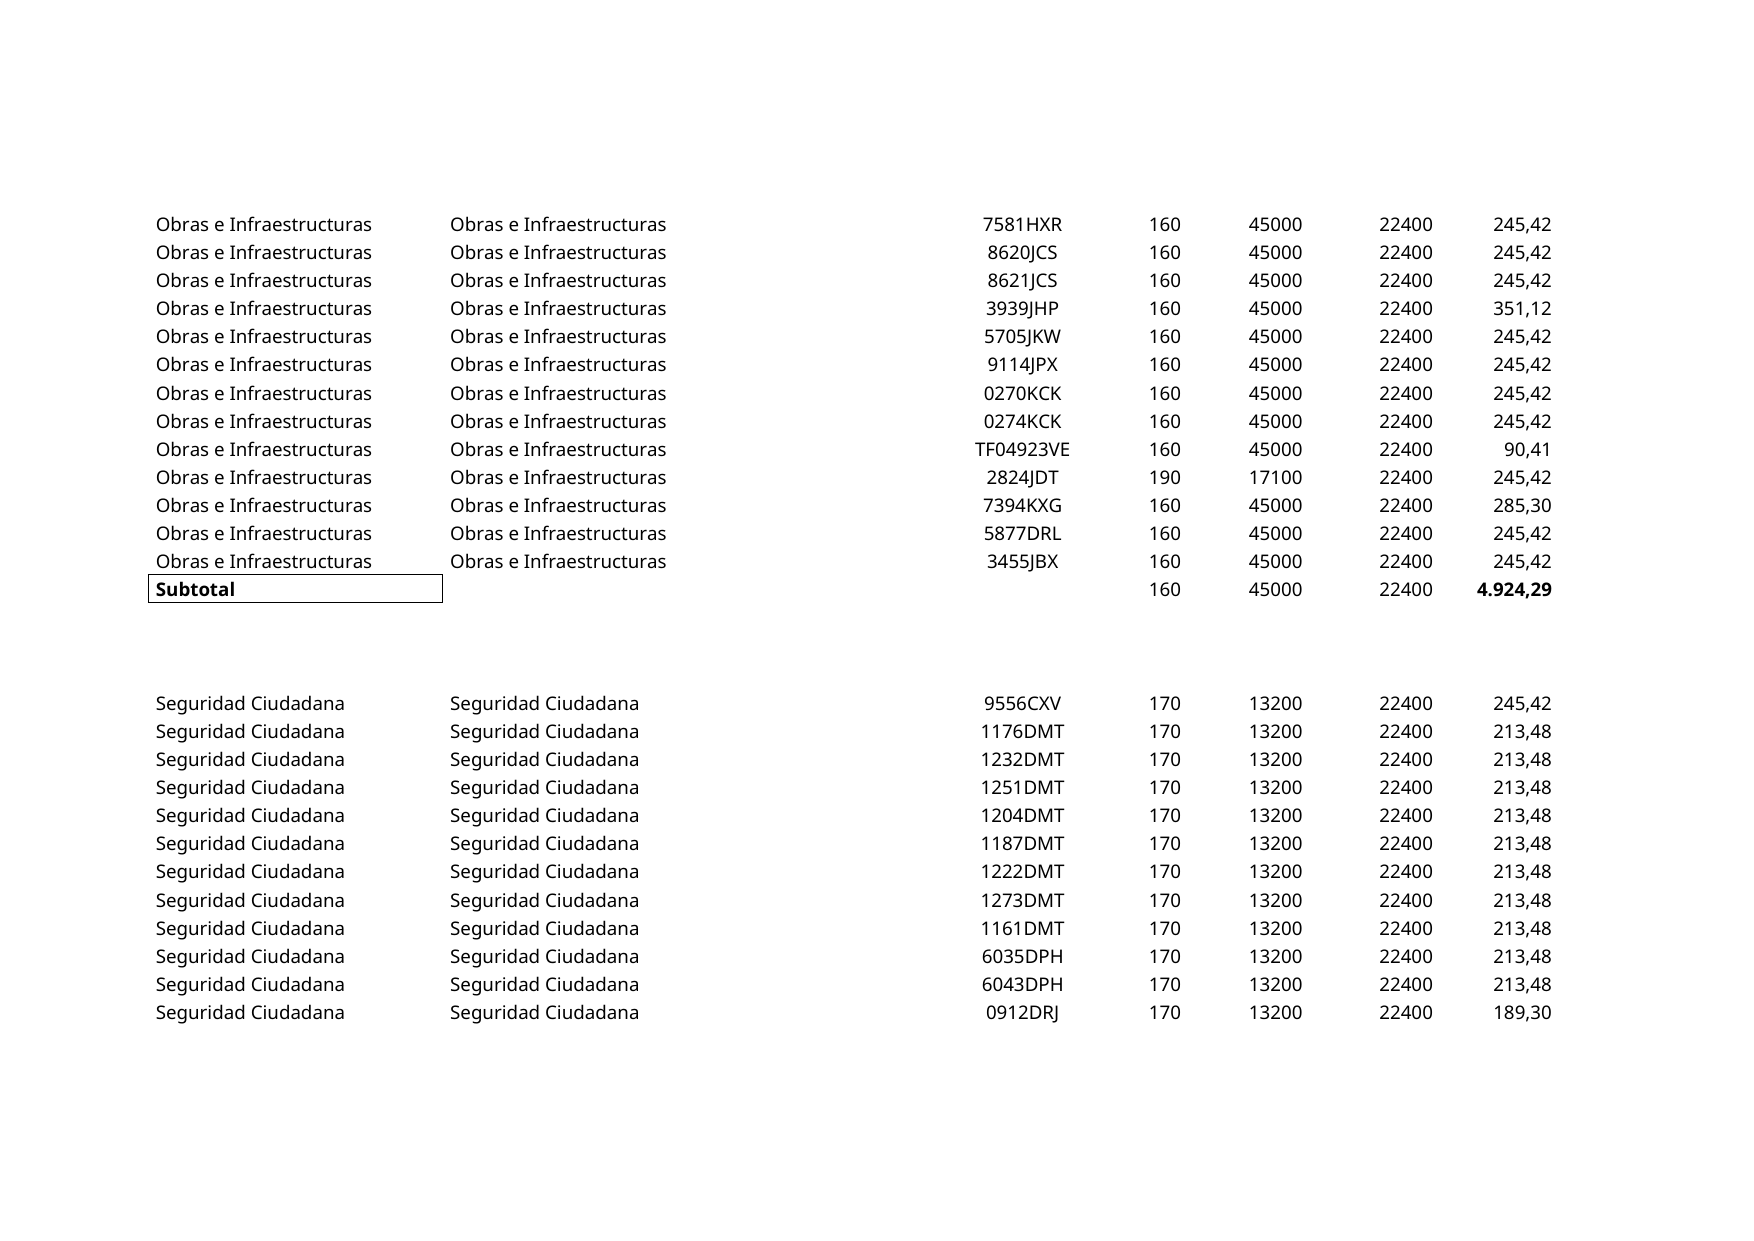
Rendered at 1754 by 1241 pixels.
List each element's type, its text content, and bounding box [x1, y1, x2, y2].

table_cell Obras e Infraestructuras [148, 321, 443, 349]
table_cell 213,48 [1440, 828, 1569, 856]
table_cell 22400 [1310, 800, 1440, 828]
table_cell 245,42 [1440, 377, 1569, 405]
table_cell 45000 [1188, 293, 1309, 321]
table_cell 213,48 [1440, 913, 1569, 941]
table_cell Seguridad Ciudadana [148, 772, 443, 800]
table_cell Seguridad Ciudadana [148, 969, 443, 997]
table_cell 1204DMT [964, 800, 1081, 828]
table_cell 13200 [1188, 640, 1309, 716]
table_cell 2824JDT [964, 462, 1081, 490]
table_cell 213,48 [1440, 941, 1569, 969]
table_cell 170 [1081, 969, 1188, 997]
table_cell 6043DPH [964, 969, 1081, 997]
table_cell [964, 574, 1081, 602]
table_cell 22400 [1310, 293, 1440, 321]
table_cell 6035DPH [964, 941, 1081, 969]
table_cell Obras e Infraestructuras [148, 546, 443, 574]
table_cell 45000 [1188, 209, 1309, 237]
table_cell 45000 [1188, 434, 1309, 462]
table_cell 1161DMT [964, 913, 1081, 941]
table_cell 1232DMT [964, 744, 1081, 772]
table_cell Subtotal [149, 575, 442, 602]
table_cell 13200 [1188, 744, 1309, 772]
table_cell 1187DMT [964, 828, 1081, 856]
table_cell Obras e Infraestructuras [443, 377, 964, 405]
table_cell Seguridad Ciudadana [148, 997, 443, 1025]
table_cell 7581HXR [964, 209, 1081, 237]
table_cell 245,42 [1440, 209, 1569, 237]
table_cell 22400 [1310, 265, 1440, 293]
table_cell Obras e Infraestructuras [148, 265, 443, 293]
table_cell 22400 [1310, 941, 1440, 969]
table_cell [1569, 349, 1694, 377]
table_cell 0270KCK [964, 377, 1081, 405]
table_cell Obras e Infraestructuras [148, 377, 443, 405]
table_cell 3939JHP [964, 293, 1081, 321]
table_cell 170 [1081, 772, 1188, 800]
table_cell Seguridad Ciudadana [148, 640, 443, 716]
table_cell Obras e Infraestructuras [148, 237, 443, 265]
table_cell 13200 [1188, 772, 1309, 800]
table_cell Seguridad Ciudadana [148, 884, 443, 912]
table_cell [1569, 856, 1694, 884]
table_cell [1569, 574, 1694, 602]
table_cell 170 [1081, 800, 1188, 828]
table_cell 245,42 [1440, 237, 1569, 265]
table_cell [1569, 490, 1694, 518]
table_cell 0274KCK [964, 405, 1081, 433]
table_cell [1569, 913, 1694, 941]
table_cell 1176DMT [964, 716, 1081, 744]
table_cell 160 [1081, 574, 1188, 602]
table_cell [1569, 518, 1694, 546]
table_cell Obras e Infraestructuras [443, 321, 964, 349]
table_cell 45000 [1188, 518, 1309, 546]
table_cell [1440, 602, 1569, 640]
table_cell Obras e Infraestructuras [148, 209, 443, 237]
table_cell 13200 [1188, 884, 1309, 912]
table_cell Obras e Infraestructuras [148, 349, 443, 377]
table_cell Obras e Infraestructuras [443, 405, 964, 433]
table_cell 170 [1081, 828, 1188, 856]
table_cell 160 [1081, 237, 1188, 265]
table_cell 45000 [1188, 490, 1309, 518]
table_cell [1569, 744, 1694, 772]
table_cell 170 [1081, 913, 1188, 941]
table_cell Obras e Infraestructuras [148, 490, 443, 518]
table_cell Seguridad Ciudadana [443, 744, 964, 772]
table_cell 22400 [1310, 321, 1440, 349]
table_cell [1569, 377, 1694, 405]
table_cell Obras e Infraestructuras [443, 209, 964, 237]
table_cell 22400 [1310, 377, 1440, 405]
table_cell 245,42 [1440, 405, 1569, 433]
table_cell Seguridad Ciudadana [443, 772, 964, 800]
table_cell 245,42 [1440, 462, 1569, 490]
table_cell 22400 [1310, 744, 1440, 772]
table_cell 22400 [1310, 856, 1440, 884]
table_cell 160 [1081, 518, 1188, 546]
table_cell 170 [1081, 997, 1188, 1025]
table_cell 213,48 [1440, 716, 1569, 744]
table_cell 22400 [1310, 716, 1440, 744]
table_cell 213,48 [1440, 884, 1569, 912]
table_cell [1081, 602, 1188, 640]
table_cell Obras e Infraestructuras [443, 518, 964, 546]
table_cell Seguridad Ciudadana [148, 828, 443, 856]
table_cell [1569, 321, 1694, 349]
table_cell 160 [1081, 405, 1188, 433]
table_cell [1569, 602, 1694, 640]
table_cell 5877DRL [964, 518, 1081, 546]
table_cell 245,42 [1440, 321, 1569, 349]
table_cell 3455JBX [964, 546, 1081, 574]
table_cell [1569, 546, 1694, 574]
table_cell 170 [1081, 744, 1188, 772]
table_cell [443, 574, 964, 602]
table_cell 22400 [1310, 913, 1440, 941]
table_cell Obras e Infraestructuras [443, 546, 964, 574]
table_cell [443, 602, 964, 640]
table_cell 245,42 [1440, 265, 1569, 293]
table_cell 45000 [1188, 546, 1309, 574]
table_cell [1569, 434, 1694, 462]
table_cell 7394KXG [964, 490, 1081, 518]
table_cell 213,48 [1440, 856, 1569, 884]
table_cell 170 [1081, 716, 1188, 744]
table_cell Obras e Infraestructuras [148, 293, 443, 321]
table_cell 170 [1081, 941, 1188, 969]
table_cell 22400 [1310, 574, 1440, 602]
table_cell 22400 [1310, 640, 1440, 716]
table_cell [1569, 265, 1694, 293]
table_cell 160 [1081, 265, 1188, 293]
table_cell 160 [1081, 321, 1188, 349]
table_cell 22400 [1310, 828, 1440, 856]
table_cell 22400 [1310, 434, 1440, 462]
table_cell 22400 [1310, 884, 1440, 912]
table_cell 9114JPX [964, 349, 1081, 377]
table_cell 160 [1081, 377, 1188, 405]
table_cell 160 [1081, 349, 1188, 377]
table_cell [1569, 293, 1694, 321]
table_cell 17100 [1188, 462, 1309, 490]
table_cell Seguridad Ciudadana [443, 941, 964, 969]
table_cell 245,42 [1440, 640, 1569, 716]
table_cell Seguridad Ciudadana [443, 913, 964, 941]
table_cell 170 [1081, 884, 1188, 912]
table_cell [1569, 800, 1694, 828]
table_cell 13200 [1188, 913, 1309, 941]
table_cell 22400 [1310, 546, 1440, 574]
table_cell 22400 [1310, 518, 1440, 546]
table_cell 351,12 [1440, 293, 1569, 321]
table_cell 22400 [1310, 997, 1440, 1025]
table_cell Seguridad Ciudadana [148, 716, 443, 744]
table_cell 213,48 [1440, 772, 1569, 800]
table_cell 45000 [1188, 349, 1309, 377]
table_cell 22400 [1310, 209, 1440, 237]
table_cell 45000 [1188, 405, 1309, 433]
table_cell Seguridad Ciudadana [148, 744, 443, 772]
table_cell 285,30 [1440, 490, 1569, 518]
table_cell [1188, 602, 1309, 640]
table_cell [964, 602, 1081, 640]
table_cell Seguridad Ciudadana [443, 969, 964, 997]
table_cell [1569, 209, 1694, 237]
table_cell Seguridad Ciudadana [443, 716, 964, 744]
table_cell [1569, 237, 1694, 265]
table_cell [1569, 884, 1694, 912]
table_cell Obras e Infraestructuras [148, 462, 443, 490]
table_cell [1569, 462, 1694, 490]
table_cell 245,42 [1440, 518, 1569, 546]
table_cell Seguridad Ciudadana [443, 884, 964, 912]
table_cell [1569, 716, 1694, 744]
table_cell Seguridad Ciudadana [443, 828, 964, 856]
table_cell 8620JCS [964, 237, 1081, 265]
table_cell 45000 [1188, 237, 1309, 265]
table_cell Seguridad Ciudadana [443, 856, 964, 884]
table_cell 22400 [1310, 490, 1440, 518]
table_cell [1569, 405, 1694, 433]
table_cell 22400 [1310, 405, 1440, 433]
table_cell 5705JKW [964, 321, 1081, 349]
table_cell 160 [1081, 209, 1188, 237]
table_cell Obras e Infraestructuras [443, 237, 964, 265]
table_cell 45000 [1188, 265, 1309, 293]
table_cell [1310, 602, 1440, 640]
table_cell Obras e Infraestructuras [148, 405, 443, 433]
table_cell 13200 [1188, 800, 1309, 828]
table_cell Obras e Infraestructuras [443, 462, 964, 490]
table_cell 45000 [1188, 574, 1309, 602]
table_cell 90,41 [1440, 434, 1569, 462]
table_cell 245,42 [1440, 546, 1569, 574]
table_cell Seguridad Ciudadana [148, 800, 443, 828]
table_cell [1569, 997, 1694, 1025]
table_cell Seguridad Ciudadana [148, 913, 443, 941]
table_cell 13200 [1188, 997, 1309, 1025]
table_cell 1273DMT [964, 884, 1081, 912]
table_cell 45000 [1188, 321, 1309, 349]
table_cell 213,48 [1440, 800, 1569, 828]
table_cell [148, 603, 443, 640]
table_cell 170 [1081, 640, 1188, 716]
table_cell 189,30 [1440, 997, 1569, 1025]
table_cell 45000 [1188, 377, 1309, 405]
table_cell Obras e Infraestructuras [443, 265, 964, 293]
table_cell 13200 [1188, 941, 1309, 969]
table_cell 8621JCS [964, 265, 1081, 293]
table_cell 213,48 [1440, 744, 1569, 772]
table_cell 160 [1081, 293, 1188, 321]
table_cell 22400 [1310, 772, 1440, 800]
table_cell 13200 [1188, 716, 1309, 744]
table_cell [1569, 772, 1694, 800]
table_cell Seguridad Ciudadana [148, 856, 443, 884]
table_cell 160 [1081, 434, 1188, 462]
table_cell Obras e Infraestructuras [148, 434, 443, 462]
table_cell 22400 [1310, 237, 1440, 265]
table_cell Obras e Infraestructuras [443, 490, 964, 518]
table_cell 9556CXV [964, 640, 1081, 716]
table_cell 13200 [1188, 828, 1309, 856]
table_cell 13200 [1188, 969, 1309, 997]
table_cell Seguridad Ciudadana [443, 997, 964, 1025]
table_cell 0912DRJ [964, 997, 1081, 1025]
table_cell Seguridad Ciudadana [443, 640, 964, 716]
table_cell 13200 [1188, 856, 1309, 884]
table_cell TF04923VE [964, 434, 1081, 462]
table_cell 22400 [1310, 349, 1440, 377]
table_cell 190 [1081, 462, 1188, 490]
table_cell Obras e Infraestructuras [443, 434, 964, 462]
table_cell [1569, 640, 1694, 716]
table_cell 1251DMT [964, 772, 1081, 800]
table_cell 4.924,29 [1440, 574, 1569, 602]
table_cell 1222DMT [964, 856, 1081, 884]
table_cell Seguridad Ciudadana [443, 800, 964, 828]
table_cell 160 [1081, 546, 1188, 574]
table_cell [1569, 969, 1694, 997]
table_cell 22400 [1310, 969, 1440, 997]
table_cell [1569, 828, 1694, 856]
table_cell 213,48 [1440, 969, 1569, 997]
table_cell 170 [1081, 856, 1188, 884]
table_cell Seguridad Ciudadana [148, 941, 443, 969]
table_cell 160 [1081, 490, 1188, 518]
table_cell Obras e Infraestructuras [443, 293, 964, 321]
table_cell Obras e Infraestructuras [148, 518, 443, 546]
table_cell [1569, 941, 1694, 969]
table_cell 245,42 [1440, 349, 1569, 377]
table_cell 22400 [1310, 462, 1440, 490]
table_cell Obras e Infraestructuras [443, 349, 964, 377]
